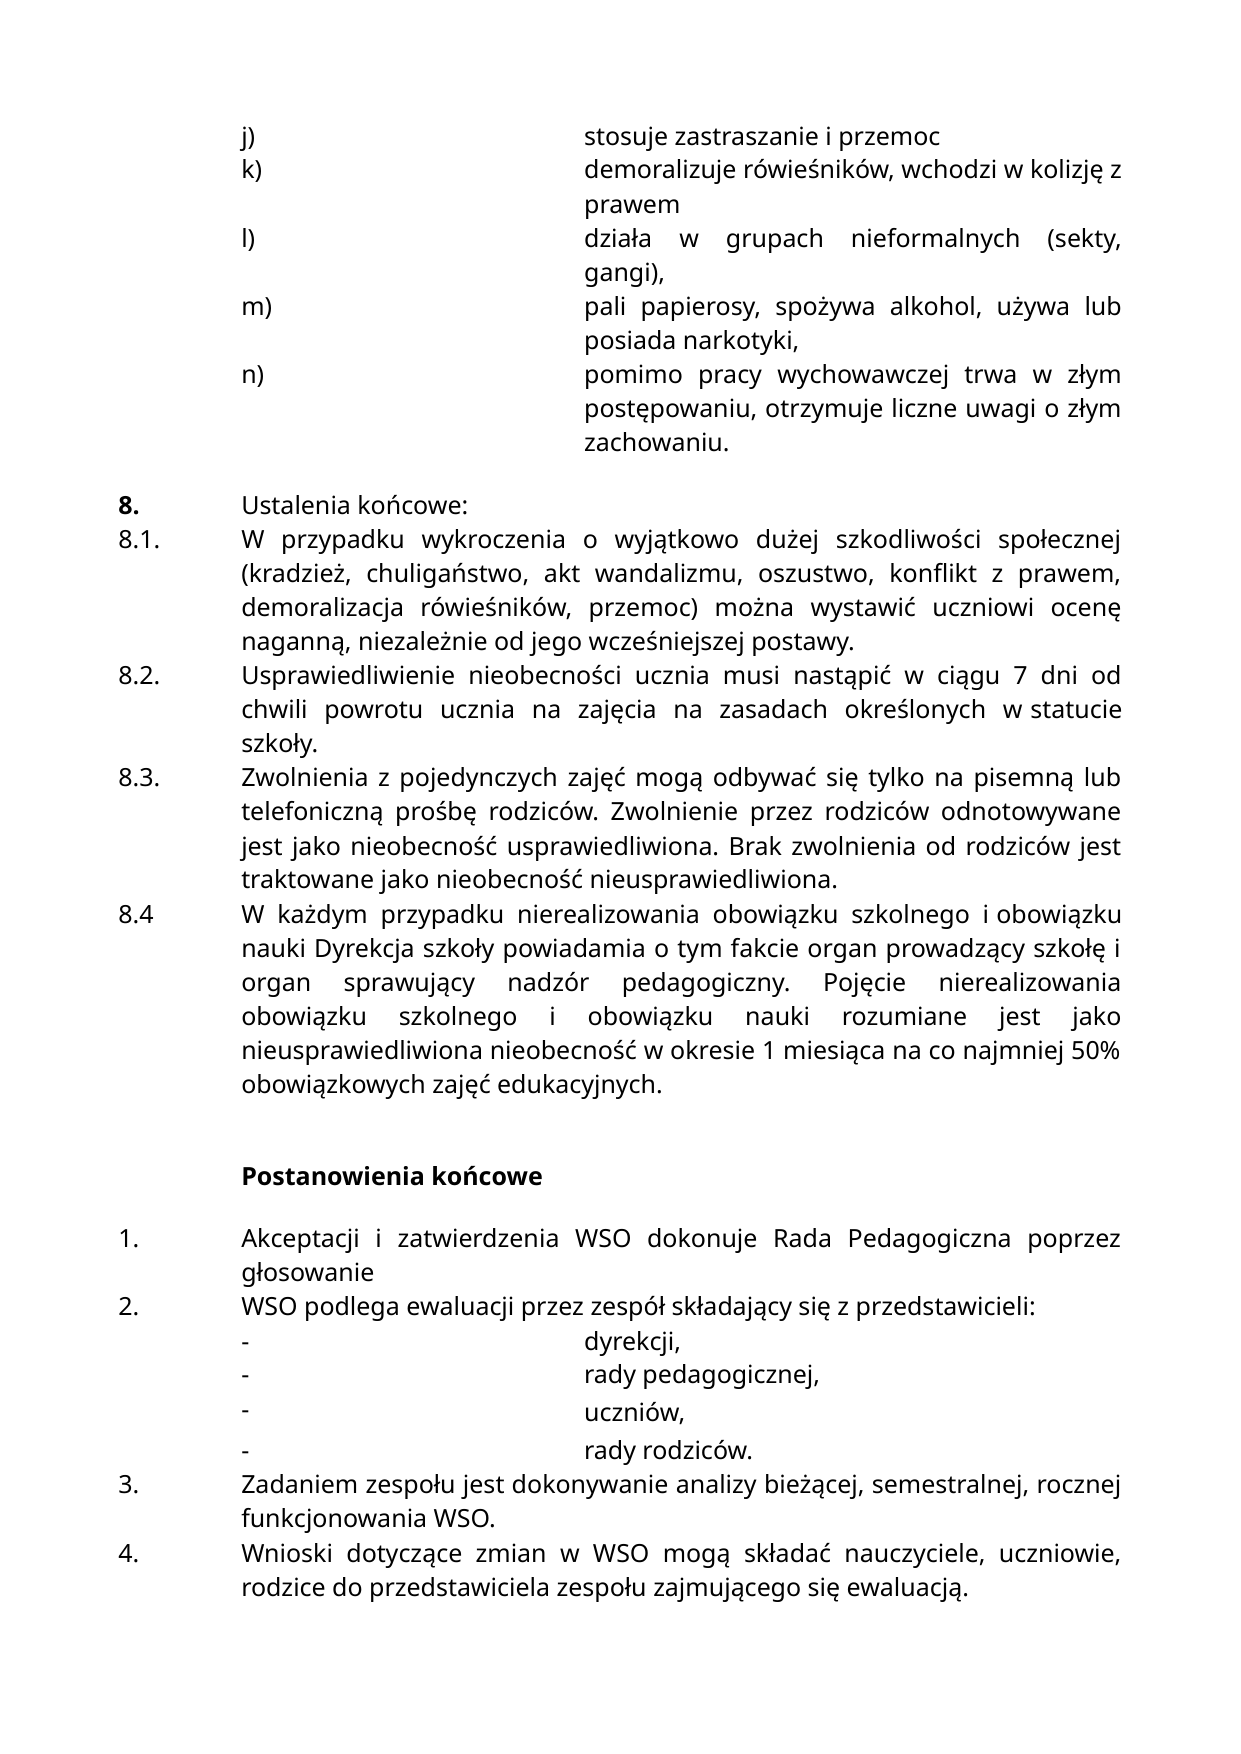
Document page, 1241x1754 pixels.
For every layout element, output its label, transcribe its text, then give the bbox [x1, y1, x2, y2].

table_cell rady pedagogicznej, [584, 1357, 1122, 1391]
table_cell demoralizuje rówieśników, wchodzi w kolizję z prawem [584, 152, 1122, 220]
table_cell 8. [118, 488, 241, 522]
table_cell [118, 1129, 241, 1158]
table_cell - [241, 1323, 584, 1357]
table_cell [241, 1101, 584, 1129]
table_cell Ustalenia końcowe: [241, 488, 1122, 522]
table_cell stosuje zastraszanie i przemoc [584, 118, 1122, 152]
table_cell [241, 1192, 1122, 1221]
table_cell 1. [118, 1221, 241, 1289]
table_cell [584, 1129, 1122, 1158]
table_cell 2. [118, 1289, 241, 1323]
table_cell 8.2. [118, 658, 241, 760]
table_cell Postanowienia końcowe [241, 1158, 1122, 1192]
table_cell [118, 1323, 241, 1357]
table_cell [118, 1357, 241, 1391]
table_cell rady rodziców. [584, 1433, 1122, 1467]
table_cell 3. [118, 1467, 241, 1535]
table_cell [118, 357, 241, 459]
table_cell Akceptacji i zatwierdzenia WSO dokonuje Rada Pedagogiczna poprzez głosowanie [241, 1221, 1122, 1289]
table_cell [118, 1433, 241, 1467]
table_cell działa w grupach nieformalnych (sekty, gangi), [584, 220, 1122, 288]
table_cell Zwolnienia z pojedynczych zajęć mogą odbywać się tylko na pisemną lub telefoniczną prośbę rodziców. Zwolnienie przez rodziców odnotowywane jest jako nieobecność usprawiedliwiona. Brak zwolnienia od rodziców jest traktowane jako nieobecność nieusprawiedliwiona. [241, 760, 1122, 896]
table_cell pomimo pracy wychowawczej trwa w złym postępowaniu, otrzymuje liczne uwagi o złym zachowaniu. [584, 357, 1122, 459]
table_cell [118, 1192, 241, 1221]
table_cell m) [241, 289, 584, 357]
table_cell 4. [118, 1535, 241, 1603]
table_cell - [241, 1391, 584, 1433]
table_cell - [241, 1357, 584, 1391]
table_cell n) [241, 357, 584, 459]
table_cell [241, 1129, 584, 1158]
table_cell [118, 289, 241, 357]
table_cell [118, 1158, 241, 1192]
table_cell uczniów, [584, 1391, 1122, 1433]
table_cell dyrekcji, [584, 1323, 1122, 1357]
table_cell l) [241, 220, 584, 288]
table_cell k) [241, 152, 584, 220]
table_cell WSO podlega ewaluacji przez zespół składający się z przedstawicieli: [241, 1289, 1122, 1323]
table_cell 8.1. [118, 522, 241, 658]
table_cell j) [241, 118, 584, 152]
table_cell pali papierosy, spożywa alkohol, używa lub posiada narkotyki, [584, 289, 1122, 357]
table_cell [118, 459, 241, 487]
table_cell [241, 459, 584, 487]
table_cell - [241, 1433, 584, 1467]
table_cell W przypadku wykroczenia o wyjątkowo dużej szkodliwości społecznej (kradzież, chuligaństwo, akt wandalizmu, oszustwo, konflikt z prawem, demoralizacja rówieśników, przemoc) można wystawić uczniowi ocenę naganną, niezależnie od jego wcześniejszej postawy. [241, 522, 1122, 658]
table_cell Zadaniem zespołu jest dokonywanie analizy bieżącej, semestralnej, rocznej funkcjonowania WSO. [241, 1467, 1122, 1535]
table_cell [118, 118, 241, 152]
table_cell W każdym przypadku nierealizowania obowiązku szkolnego i obowiązku nauki Dyrekcja szkoły powiadamia o tym fakcie organ prowadzący szkołę i organ sprawujący nadzór pedagogiczny. Pojęcie nierealizowania obowiązku szkolnego i obowiązku nauki rozumiane jest jako nieusprawiedliwiona nieobecność w okresie 1 miesiąca na co najmniej 50% obowiązkowych zajęć edukacyjnych. [241, 896, 1122, 1101]
table_cell 8.3. [118, 760, 241, 896]
table_cell [584, 459, 1122, 487]
table_cell [118, 152, 241, 220]
table_cell Usprawiedliwienie nieobecności ucznia musi nastąpić w ciągu 7 dni od chwili powrotu ucznia na zajęcia na zasadach określonych w statucie szkoły. [241, 658, 1122, 760]
table_cell Wnioski dotyczące zmian w WSO mogą składać nauczyciele, uczniowie, rodzice do przedstawiciela zespołu zajmującego się ewaluacją. [241, 1535, 1122, 1603]
table_cell [118, 1391, 241, 1433]
table_cell [118, 1101, 241, 1129]
table_cell 8.4 [118, 896, 241, 1101]
table_cell [118, 220, 241, 288]
table_cell [584, 1101, 1122, 1129]
